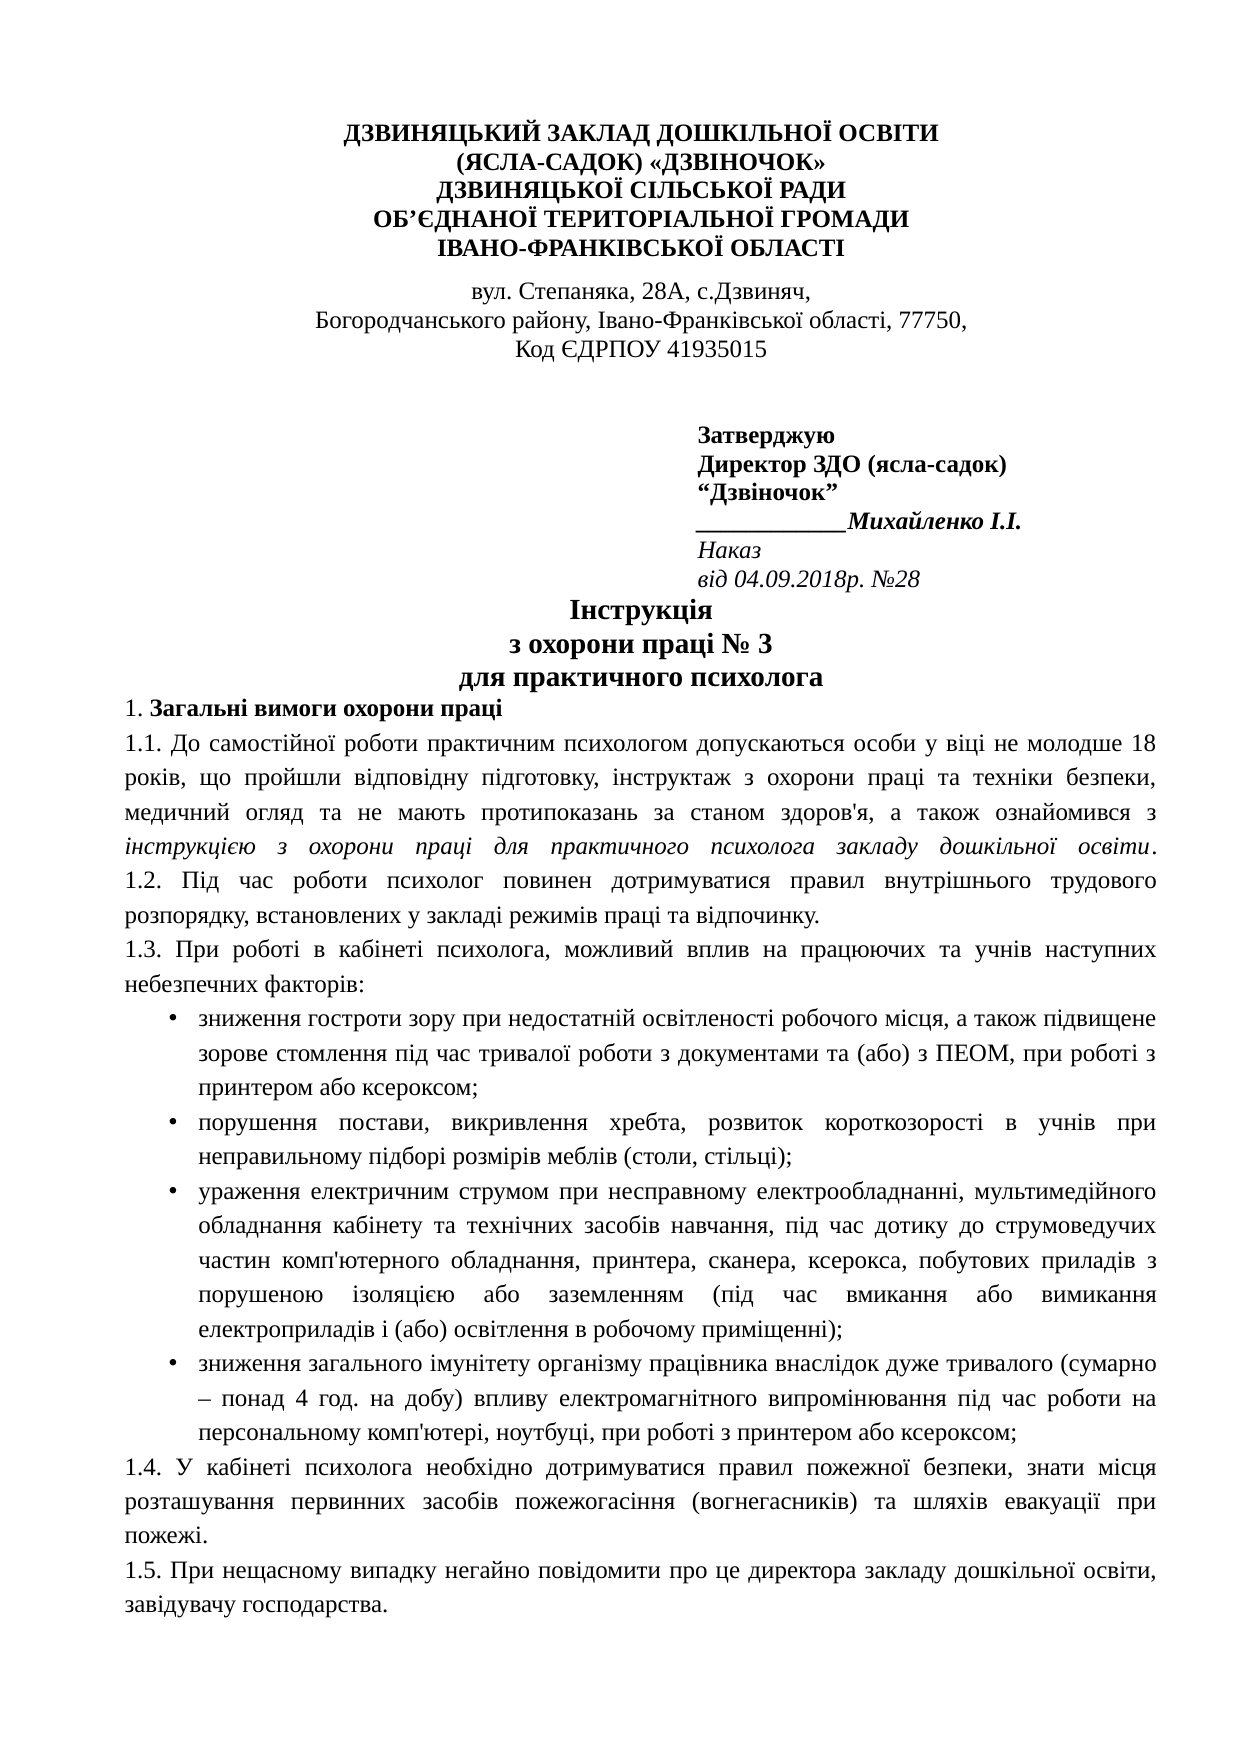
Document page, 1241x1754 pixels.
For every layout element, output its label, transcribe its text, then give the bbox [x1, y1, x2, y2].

text Директор ЗДО (ясла-садок) [697, 449, 1157, 477]
list зниження гостроти зору при недостатній освітленості робочого місця, а також підвищене зорове стомлення під час тривалої роботи з документами та (або) з ПЕОМ, при роботі з принтером або ксероксом; [168, 1003, 1157, 1101]
text від 04.09.2018р. №28 [697, 564, 1157, 592]
text 1.3. При роботі в кабінеті психолога, можливий вплив на працюючих та учнів наступних небезпечних факторів: [124, 934, 1157, 998]
text ДЗВИНЯЦЬКОЇ СІЛЬСЬКОЇ РАДИ [124, 176, 1158, 204]
text (ЯСЛА-САДОК) «ДЗВІНОЧОК» [124, 147, 1158, 176]
text Затверджую [697, 420, 1157, 449]
text ІВАНО-ФРАНКІВСЬКОЇ ОБЛАСТІ [124, 233, 1158, 262]
text ОБ’ЄДНАНОЇ ТЕРИТОРІАЛЬНОЇ ГРОМАДИ [124, 204, 1158, 233]
text 1.1. До самостійної роботи практичним психологом допускаються особи у віці не молодше 18 років, що пройшли відповідну підготовку, інструктаж з охорони праці та техніки безпеки, медичний огляд та не мають протипоказань за станом здоров'я, а також ознайомився з інструкцією з охорони праці для практичного психолога закладу дошкільної освіти. 1.2. Під час роботи психолог повинен дотримуватися правил внутрішнього трудового розпорядку, встановлених у закладі режимів праці та відпочинку. [124, 728, 1157, 929]
text 1. Загальні вимоги охорони праці [124, 693, 1157, 722]
text “Дзвіночок” [697, 477, 1157, 506]
subtitle Інструкція з охорони праці № 3 для практичного психолога [124, 592, 1157, 693]
text Наказ [697, 535, 1157, 564]
list зниження загального імунітету організму працівника внаслідок дуже тривалого (сумарно – понад 4 год. на добу) впливу електромагнітного випромінювання під час роботи на персональному комп'ютері, ноутбуці, при роботі з принтером або ксероксом; [168, 1348, 1157, 1446]
text вул. Степаняка, 28А, с.Дзвиняч, [124, 276, 1158, 305]
text ДЗВИНЯЦЬКИЙ ЗАКЛАД ДОШКІЛЬНОЇ ОСВІТИ [124, 118, 1158, 147]
text 1.4. У кабінеті психолога необхідно дотримуватися правил пожежної безпеки, знати місця розташування первинних засобів пожежогасіння (вогнегасників) та шляхів евакуації при пожежі. 1.5. При нещасному випадку негайно повідомити про це директора закладу дошкільної освіти, завідувачу господарства. [124, 1452, 1157, 1618]
text Код ЄДРПОУ 41935015 [124, 334, 1157, 362]
text Богородчанського району, Івано-Франківської області, 77750, [124, 305, 1158, 334]
text ____________Михайленко І.І. [697, 506, 1157, 535]
list порушення постави, викривлення хребта, розвиток короткозорості в учнів при неправильному підборі розмірів меблів (столи, стільці); [168, 1107, 1157, 1170]
list ураження електричним струмом при несправному електрообладнанні, мультимедійного обладнання кабінету та технічних засобів навчання, під час дотику до струмоведучих частин комп'ютерного обладнання, принтера, сканера, ксерокса, побутових приладів з порушеною ізоляцією або заземленням (під час вмикання або вимикання електроприладів і (або) освітлення в робочому приміщенні); [168, 1176, 1157, 1342]
